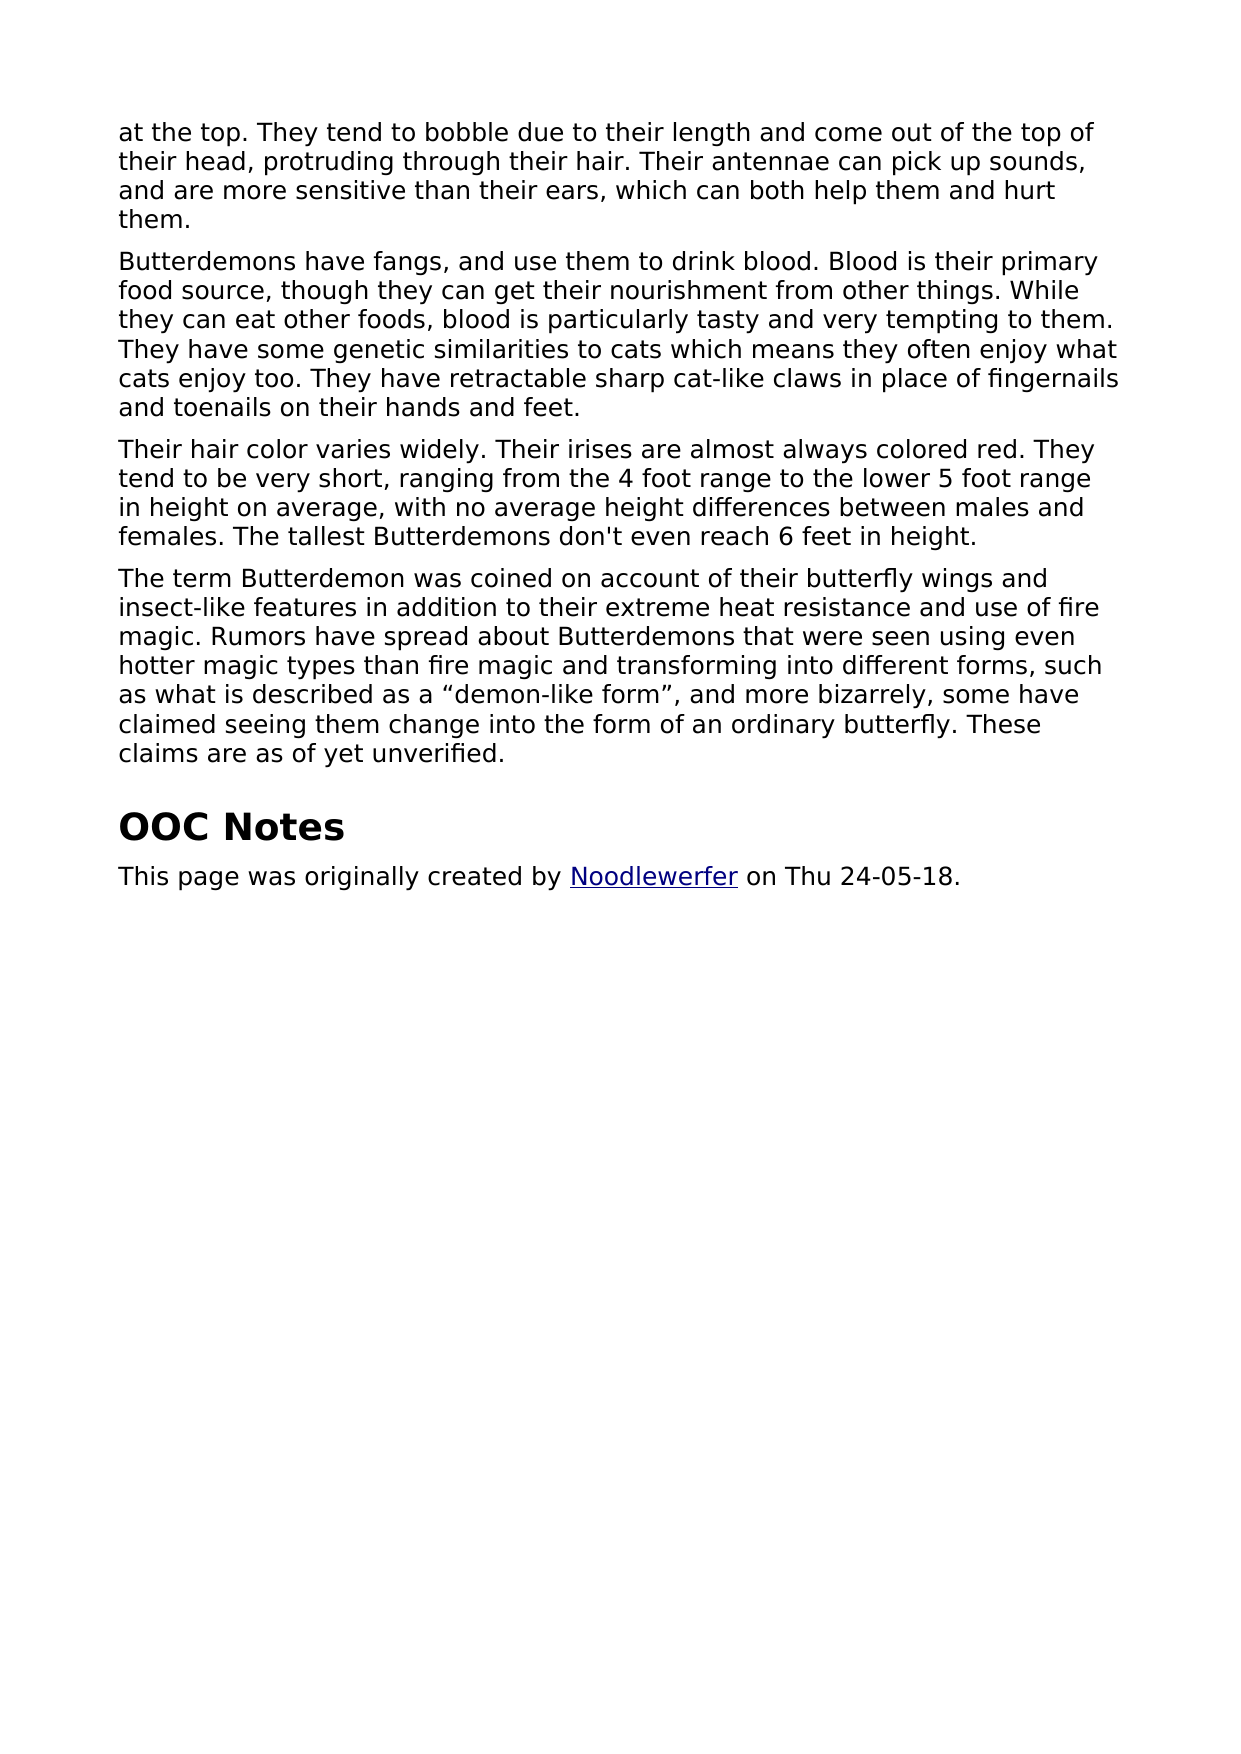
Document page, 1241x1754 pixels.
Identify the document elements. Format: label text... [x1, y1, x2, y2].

text Their hair color varies widely. Their irises are almost always colored red. They tend to be very short, ranging from the 4 foot range to the lower 5 foot range in height on average, with no average height differences between males and females. The tallest Butterdemons don't even reach 6 feet in height. [118, 435, 1122, 551]
text The term Butterdemon was coined on account of their butterfly wings and insect-like features in addition to their extreme heat resistance and use of fire magic. Rumors have spread about Butterdemons that were seen using even hotter magic types than fire magic and transforming into different forms, such as what is described as a “demon-like form”, and more bizarrely, some have claimed seeing them change into the form of an ordinary butterfly. These claims are as of yet unverified. [118, 564, 1122, 768]
subtitle OOC Notes [118, 806, 1122, 849]
text This page was originally created by Noodlewerfer on Thu 24-05-18. [118, 862, 1122, 891]
text at the top. They tend to bobble due to their length and come out of the top of their head, protruding through their hair. Their antennae can pick up sounds, and are more sensitive than their ears, which can both help them and hurt them. [118, 118, 1122, 235]
text Butterdemons have fangs, and use them to drink blood. Blood is their primary food source, though they can get their nourishment from other things. While they can eat other foods, blood is particularly tasty and very tempting to them. They have some genetic similarities to cats which means they often enjoy what cats enjoy too. They have retractable sharp cat-like claws in place of fingernails and toenails on their hands and feet. [118, 247, 1122, 422]
